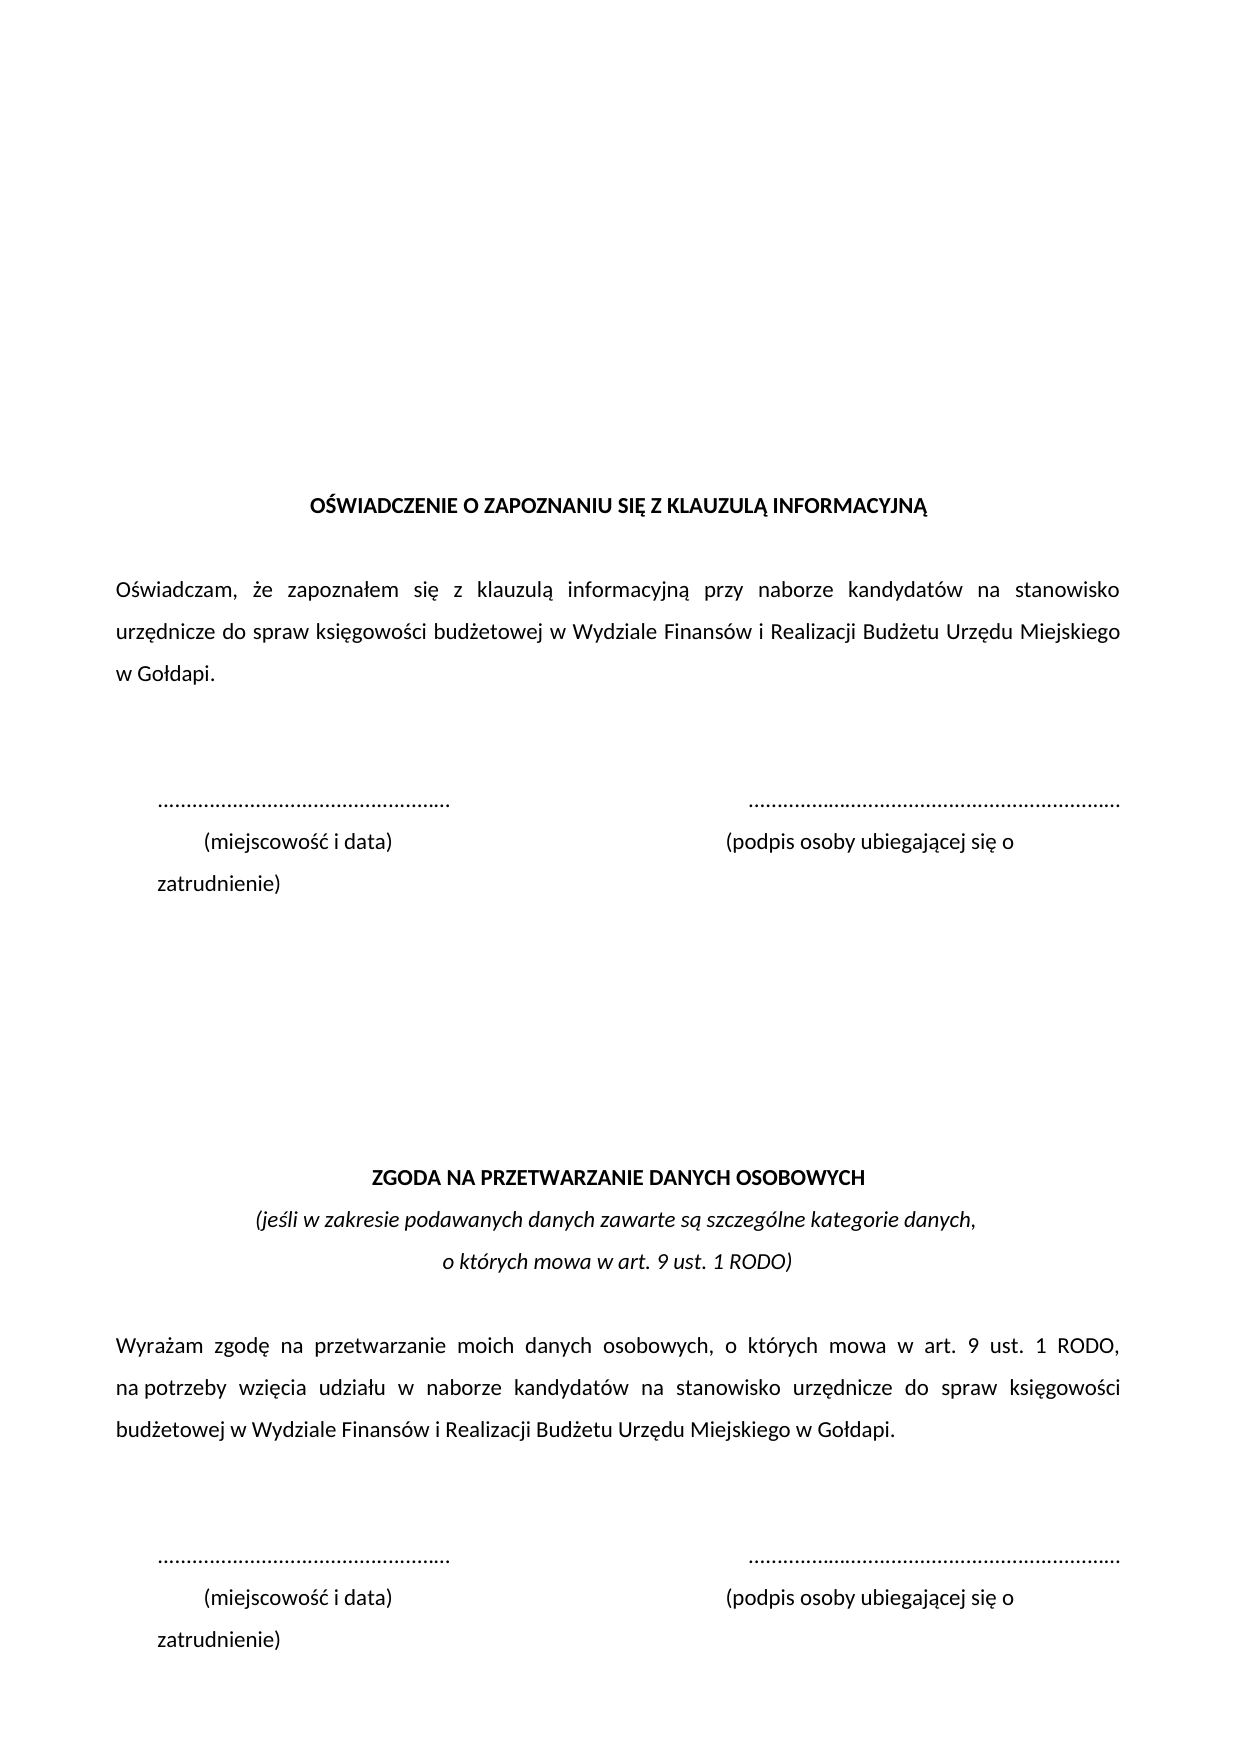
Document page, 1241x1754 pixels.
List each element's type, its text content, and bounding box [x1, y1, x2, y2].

table_cell OŚWIADCZENIE O ZAPOZNANIU SIĘ Z KLAUZULĄ INFORMACYJNĄ Oświadczam, że zapoznałem się z klauzulą informacyjną przy naborze kandydatów na stanowisko urzędnicze do spraw księgowości budżetowej w Wydziale Finansów i Realizacji Budżetu Urzędu Miejskiego w Gołdapi. ................................................… ..............….............................................… (miejscowość i data) (podpis osoby ubiegającej się o zatrudnienie) ZGODA NA PRZETWARZANIE DANYCH OSOBOWYCH (jeśli w zakresie podawanych danych zawarte są szczególne kategorie danych, o których mowa w art. 9 ust. 1 RODO) Wyrażam zgodę na przetwarzanie moich danych osobowych, o których mowa w art. 9 ust. 1 RODO, na potrzeby wzięcia udziału w naborze kandydatów na stanowisko urzędnicze do spraw księgowości budżetowej w Wydziale Finansów i Realizacji Budżetu Urzędu Miejskiego w Gołdapi. ................................................… ..............….............................................… (miejscowość i data) (podpis osoby ubiegającej się o zatrudnienie) [116, 72, 1122, 1666]
